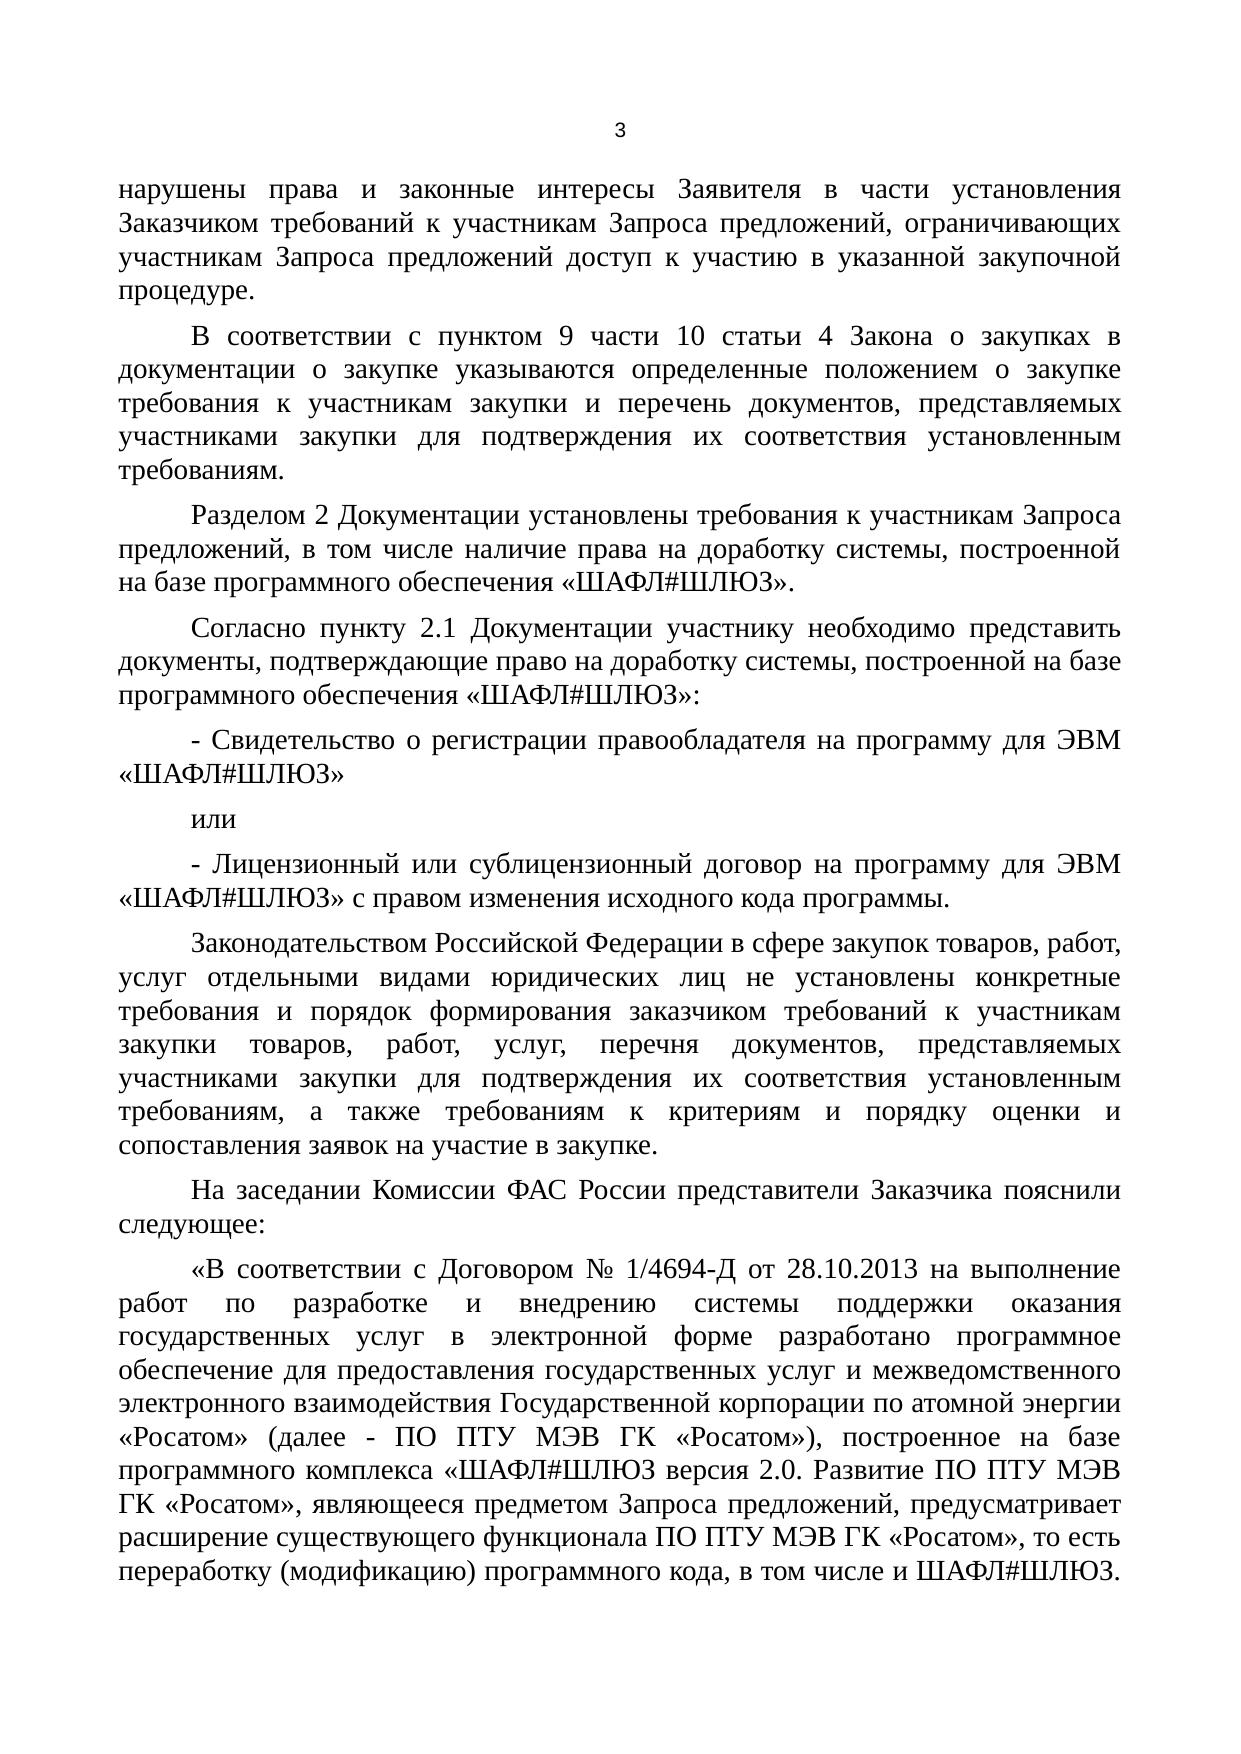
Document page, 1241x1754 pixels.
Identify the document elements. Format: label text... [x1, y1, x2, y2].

text Законодательством Российской Федерации в сфере закупок товаров, работ, услуг отдельными видами юридических лиц не установлены конкретные требования и порядок формирования заказчиком требований к участникам закупки товаров, работ, услуг, перечня документов, представляемых участниками закупки для подтверждения их соответствия установленным требованиям, а также требованиям к критериям и порядку оценки и сопоставления заявок на участие в закупке. [118, 926, 1122, 1160]
text или [118, 801, 1122, 835]
text На заседании Комиссии ФАС России представители Заказчика пояснили следующее: [118, 1172, 1122, 1239]
text Согласно пункту 2.1 Документации участнику необходимо представить документы, подтверждающие право на доработку системы, построенной на базе программного обеспечения «ШАФЛ#ШЛЮЗ»: [118, 610, 1122, 710]
text В соответствии с пунктом 9 части 10 статьи 4 Закона о закупках в документации о закупке указываются определенные положением о закупке требования к участникам закупки и перечень документов, представляемых участниками закупки для подтверждения их соответствия установленным требованиям. [118, 318, 1122, 485]
text Разделом 2 Документации установлены требования к участникам Запроса предложений, в том числе наличие права на доработку системы, построенной на базе программного обеспечения «ШАФЛ#ШЛЮЗ». [118, 497, 1122, 598]
text «В соответствии с Договором № 1/4694-Д от 28.10.2013 на выполнение работ по разработке и внедрению системы поддержки оказания государственных услуг в электронной форме разработано программное обеспечение для предоставления государственных услуг и межведомственного электронного взаимодействия Государственной корпорации по атомной энергии «Росатом» (далее - ПО ПТУ МЭВ ГК «Росатом»), построенное на базе программного комплекса «ШАФЛ#ШЛЮЗ версия 2.0. Развитие ПО ПТУ МЭВ ГК «Росатом», являющееся предметом Запроса предложений, предусматривает расширение существующего функционала ПО ПТУ МЭВ ГК «Росатом», то есть переработку (модификацию) программного кода, в том числе и ШАФЛ#ШЛЮЗ. [118, 1251, 1122, 1587]
text - Лицензионный или сублицензионный договор на программу для ЭВМ «ШАФЛ#ШЛЮЗ» с правом изменения исходного кода программы. [118, 847, 1122, 914]
text нарушены права и законные интересы Заявителя в части установления Заказчиком требований к участникам Запроса предложений, ограничивающих участникам Запроса предложений доступ к участию в указанной закупочной процедуре. [118, 172, 1122, 306]
text - Свидетельство о регистрации правообладателя на программу для ЭВМ «ШАФЛ#ШЛЮЗ» [118, 722, 1122, 789]
